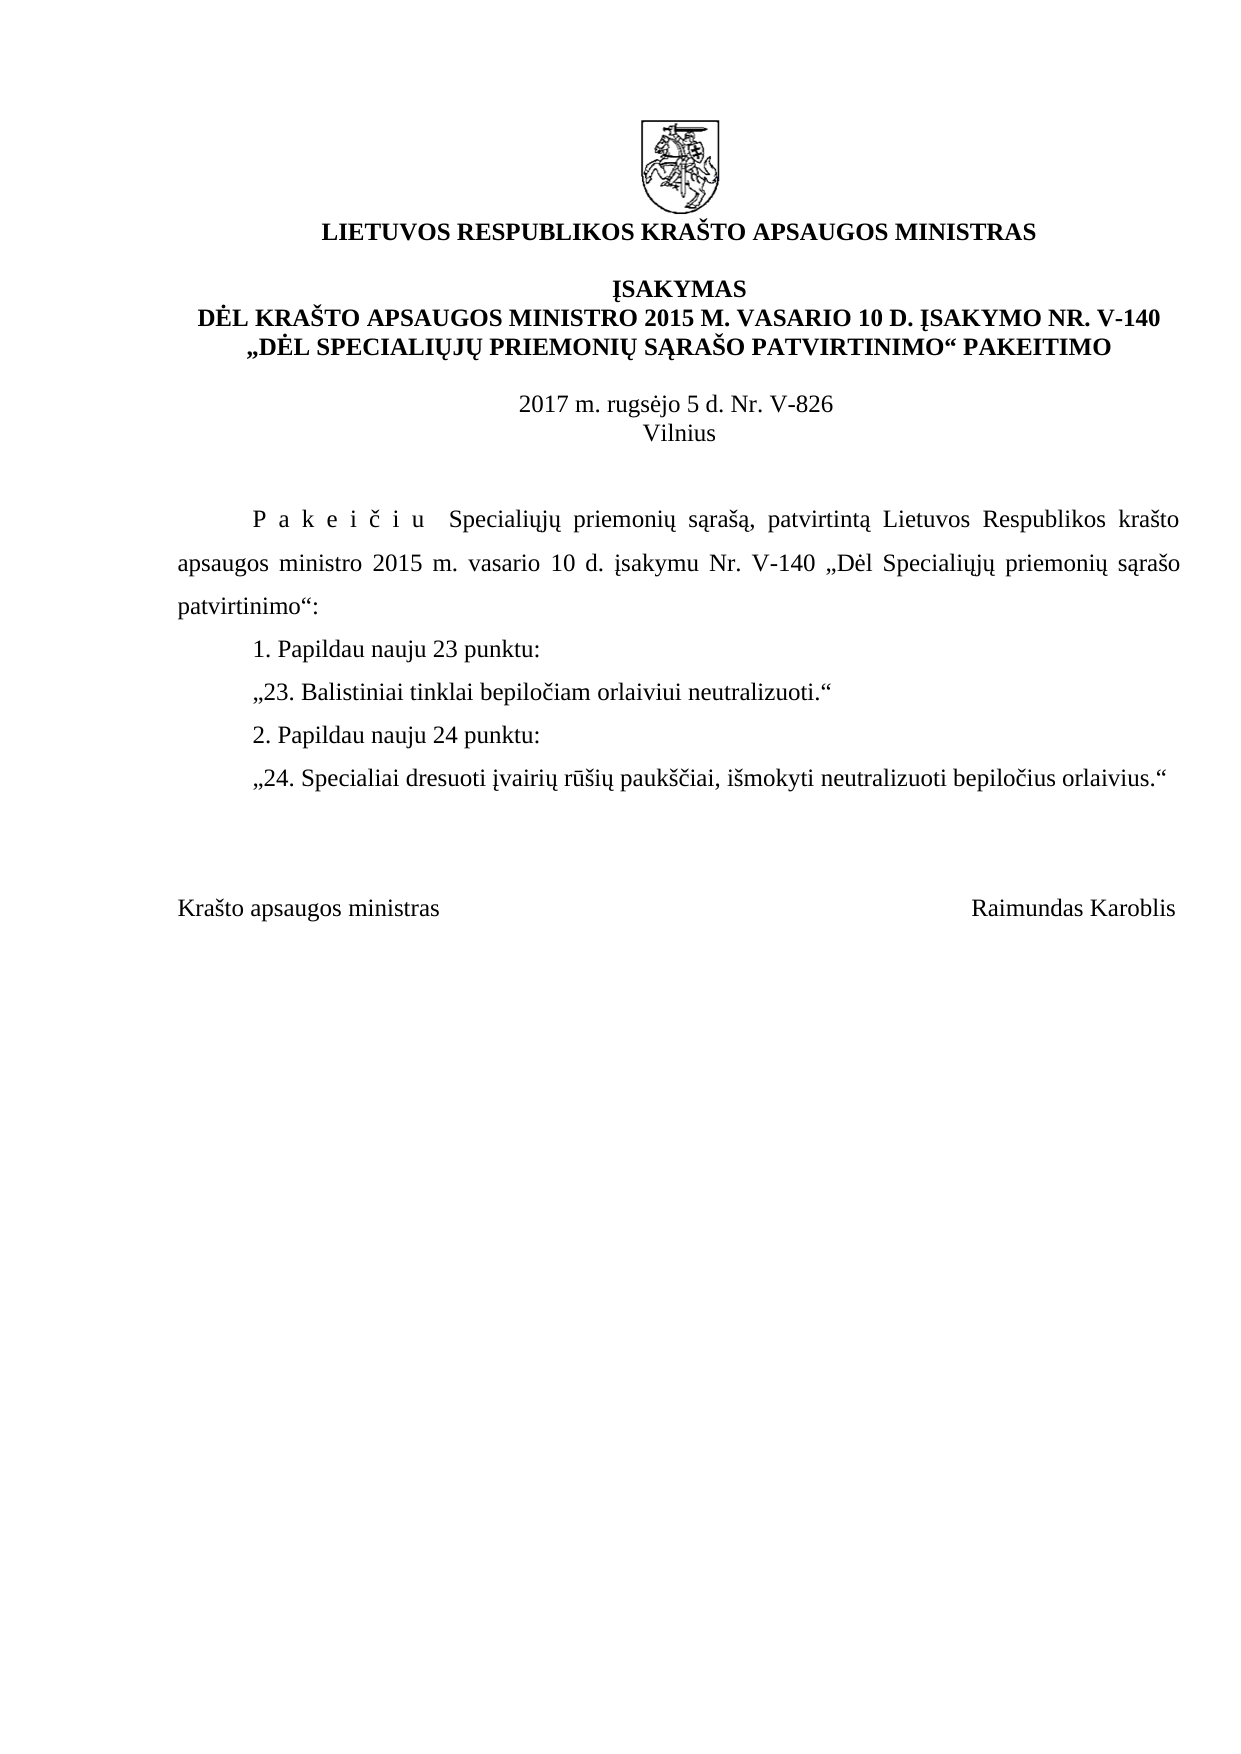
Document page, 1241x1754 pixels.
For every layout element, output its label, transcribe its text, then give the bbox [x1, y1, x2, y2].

text „24. Specialiai dresuoti įvairių rūšių paukščiai, išmokyti neutralizuoti bepiločius orlaivius.“ [177, 763, 1181, 792]
text DĖL krašto apsaugos ministro 2015 m. vasario 10 d. įsakymO Nr. V-140 „Dėl Specialiųjų priemonių sąrašo patvirtinimo“ PAKEITIMO [177, 303, 1181, 361]
text 1. Papildau nauju 23 punktu: [177, 634, 1181, 663]
text LIETUVOS RESPUBLIKOS KRAŠTO APSAUGOS MINISTRAS [177, 217, 1181, 246]
text Krašto apsaugos ministras Raimundas Karoblis [177, 893, 1181, 921]
text Vilnius [177, 418, 1181, 447]
text ĮSAKYMAS [177, 274, 1181, 303]
text P a k e i č i u Specialiųjų priemonių sąrašą, patvirtintą Lietuvos Respublikos krašto apsaugos ministro 2015 m. vasario 10 d. įsakymu Nr. V-140 „Dėl Specialiųjų priemonių sąrašo patvirtinimo“: [177, 504, 1181, 619]
text „23. Balistiniai tinklai bepiločiam orlaiviui neutralizuoti.“ [177, 677, 1181, 706]
text 2017 m. rugsėjo 5 d. Nr. V-826 [177, 389, 1181, 418]
text 2. Papildau nauju 24 punktu: [177, 720, 1181, 749]
